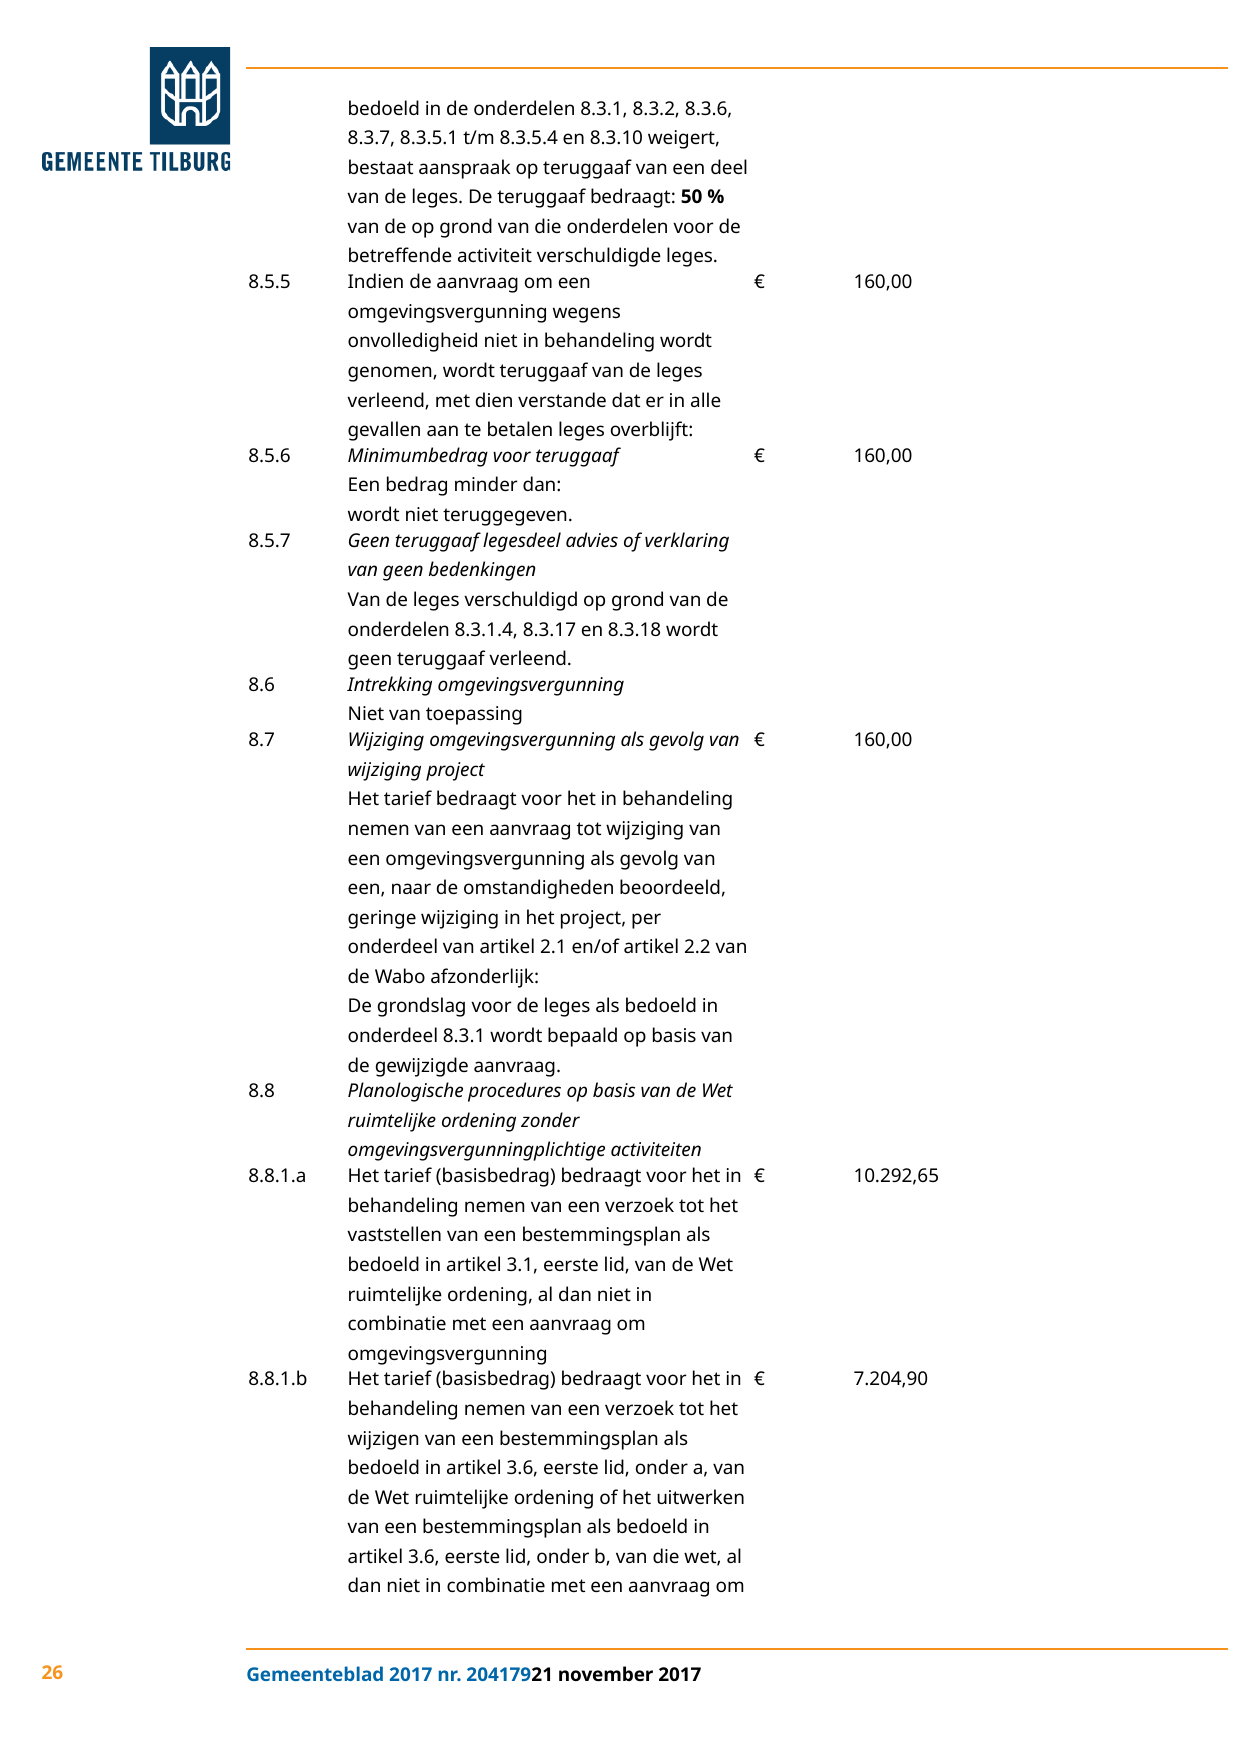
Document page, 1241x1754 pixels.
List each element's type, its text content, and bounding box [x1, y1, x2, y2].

table_cell [754, 671, 853, 726]
table_cell [754, 1078, 853, 1162]
table_cell € [754, 269, 853, 442]
table_cell bedoeld in de onderdelen 8.3.1, 8.3.2, 8.3.6, 8.3.7, 8.3.5.1 t/m 8.3.5.4 en 8.3.10 weigert, bestaat aanspraak op teruggaaf van een deel van de leges. De teruggaaf bedraagt: 50 % van de op grond van die onderdelen voor de betreffende activiteit verschuldigde leges. [348, 95, 754, 268]
picture [41, 47, 231, 172]
table_cell € [754, 1163, 853, 1366]
table_cell € [754, 726, 853, 1077]
table_cell 8.7 [248, 726, 347, 1077]
table_cell [853, 95, 1052, 268]
table_cell Minimumbedrag voor teruggaaf Een bedrag minder dan: wordt niet teruggegeven. [348, 442, 754, 527]
table_cell 10.292,65 [853, 1163, 1052, 1366]
table_cell 8.8 [248, 1078, 347, 1162]
table_cell 7.204,90 [853, 1366, 1052, 1598]
table_cell Indien de aanvraag om een omgevingsvergunning wegens onvolledigheid niet in behandeling wordt genomen, wordt teruggaaf van de leges verleend, met dien verstande dat er in alle gevallen aan te betalen leges overblijft: [348, 269, 754, 442]
table_cell € [754, 1366, 853, 1598]
table_cell Het tarief (basisbedrag) bedraagt voor het in behandeling nemen van een verzoek tot het wijzigen van een bestemmingsplan als bedoeld in artikel 3.6, eerste lid, onder a, van de Wet ruimtelijke ordening of het uitwerken van een bestemmingsplan als bedoeld in artikel 3.6, eerste lid, onder b, van die wet, al dan niet in combinatie met een aanvraag om [348, 1366, 754, 1598]
table_cell € [754, 442, 853, 527]
table_cell 8.8.1.a [248, 1163, 347, 1366]
table_cell [754, 527, 853, 671]
table_cell 160,00 [853, 442, 1052, 527]
table_cell 8.5.6 [248, 442, 347, 527]
table_cell Geen teruggaaf legesdeel advies of verklaring van geen bedenkingen Van de leges verschuldigd op grond van de onderdelen 8.3.1.4, 8.3.17 en 8.3.18 wordt geen teruggaaf verleend. [348, 527, 754, 671]
table_cell [754, 95, 853, 268]
table_cell Wijziging omgevingsvergunning als gevolg van wijziging project Het tarief bedraagt voor het in behandeling nemen van een aanvraag tot wijziging van een omgevingsvergunning als gevolg van een, naar de omstandigheden beoordeeld, geringe wijziging in het project, per onderdeel van artikel 2.1 en/of artikel 2.2 van de Wabo afzonderlijk: De grondslag voor de leges als bedoeld in onderdeel 8.3.1 wordt bepaald op basis van de gewijzigde aanvraag. [348, 726, 754, 1077]
table_cell [853, 1078, 1052, 1162]
table_cell Het tarief (basisbedrag) bedraagt voor het in behandeling nemen van een verzoek tot het vaststellen van een bestemmingsplan als bedoeld in artikel 3.1, eerste lid, van de Wet ruimtelijke ordening, al dan niet in combinatie met een aanvraag om omgevingsvergunning [348, 1163, 754, 1366]
table_cell 8.5.5 [248, 269, 347, 442]
table_cell [853, 527, 1052, 671]
table_cell 160,00 [853, 726, 1052, 1077]
table_cell Intrekking omgevingsvergunning Niet van toepassing [348, 671, 754, 726]
table_cell [853, 671, 1052, 726]
table_cell 8.5.7 [248, 527, 347, 671]
table_cell [248, 95, 347, 268]
table_cell Planologische procedures op basis van de Wet ruimtelijke ordening zonder omgevingsvergunningplichtige activiteiten [348, 1078, 754, 1162]
table_cell 8.8.1.b [248, 1366, 347, 1598]
table_cell 160,00 [853, 269, 1052, 442]
table_cell 8.6 [248, 671, 347, 726]
